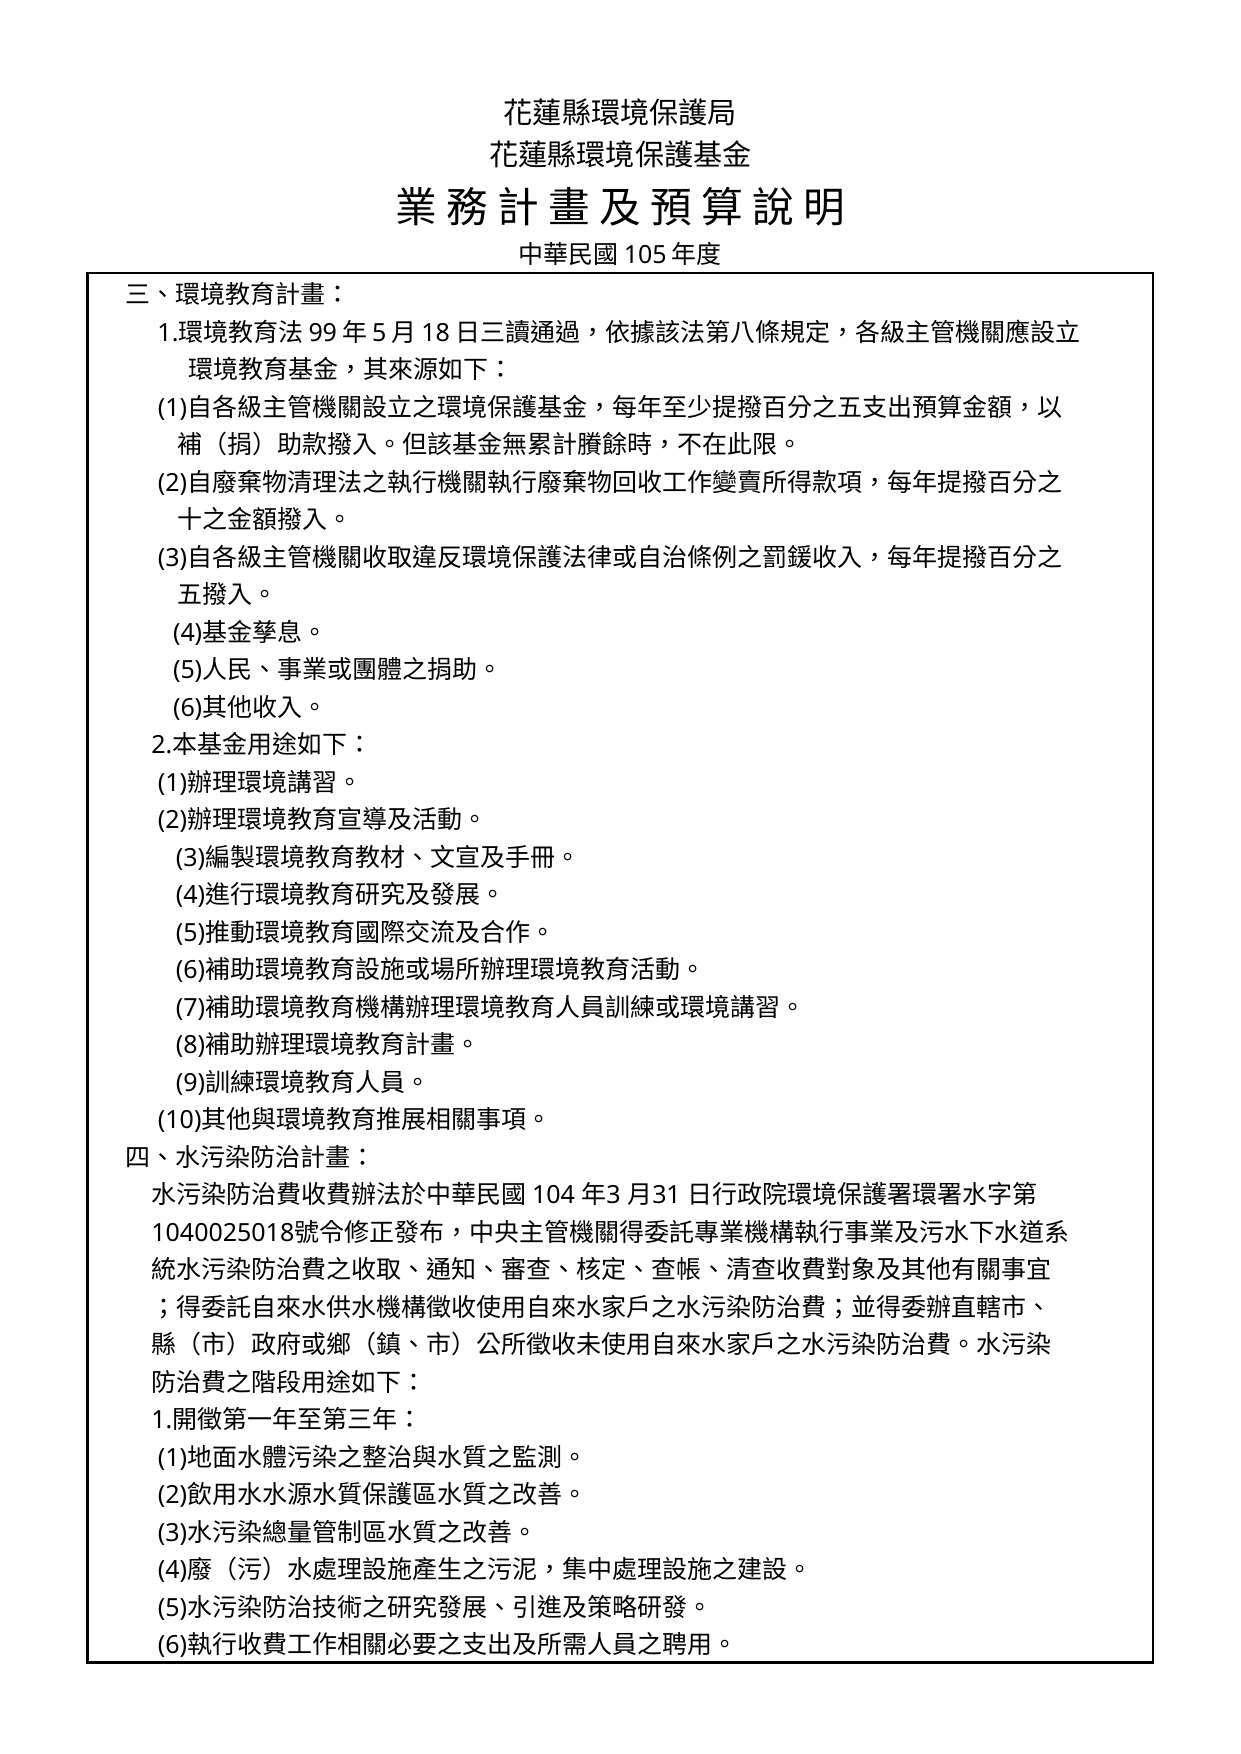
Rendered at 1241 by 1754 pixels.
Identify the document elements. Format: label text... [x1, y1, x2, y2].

text 中華民國105年度 [59, 234, 1181, 272]
text 花蓮縣環境保護基金 [59, 132, 1181, 174]
table_header 三、環境教育計畫： 1.環境教育法99年5月18日三讀通過，依據該法第八條規定，各級主管機關應設立 環境教育基金，其來源如下： (1)自各級主管機關設立之環境保護基金，每年至少提撥百分之五支出預算金額，以 補（捐）助款撥入。但該基金無累計賸餘時，不在此限。 (2)自廢棄物清理法之執行機關執行廢棄物回收工作變賣所得款項，每年提撥百分之 十之金額撥入。 (3)自各級主管機關收取違反環境保護法律或自治條例之罰鍰收入，每年提撥百分之 五撥入。 (4)基金孳息。 (5)人民、事業或團體之捐助。 (6)其他收入。 2.本基金用途如下： (1)辦理環境講習。 (2)辦理環境教育宣導及活動。 (3)編製環境教育教材、文宣及手冊。 (4)進行環境教育研究及發展。 (5)推動環境教育國際交流及合作。 (6)補助環境教育設施或場所辦理環境教育活動。 (7)補助環境教育機構辦理環境教育人員訓練或環境講習。 (8)補助辦理環境教育計畫。 (9)訓練環境教育人員。 (10)其他與環境教育推展相關事項。 四、水污染防治計畫： 水污染防治費收費辦法於中華民國 104 年3 月31 日行政院環境保護署環署水字第 1040025018號令修正發布，中央主管機關得委託專業機構執行事業及污水下水道系 統水污染防治費之收取、通知、審查、核定、查帳、清查收費對象及其他有關事宜 ；得委託自來水供水機構徵收使用自來水家戶之水污染防治費；並得委辦直轄市、 縣（市）政府或鄉（鎮、市）公所徵收未使用自來水家戶之水污染防治費。水污染 防治費之階段用途如下： 1.開徵第一年至第三年： (1)地面水體污染之整治與水質之監測。 (2)飲用水水源水質保護區水質之改善。 (3)水污染總量管制區水質之改善。 (4)廢（污）水處理設施產生之污泥，集中處理設施之建設。 (5)水污染防治技術之研究發展、引進及策略研發。 (6)執行收費工作相關必要之支出及所需人員之聘用。 [89, 274, 1152, 1661]
text 業 務 計 畫 及 預 算 說 明 [59, 174, 1181, 234]
text 花蓮縣環境保護局 [59, 89, 1181, 132]
